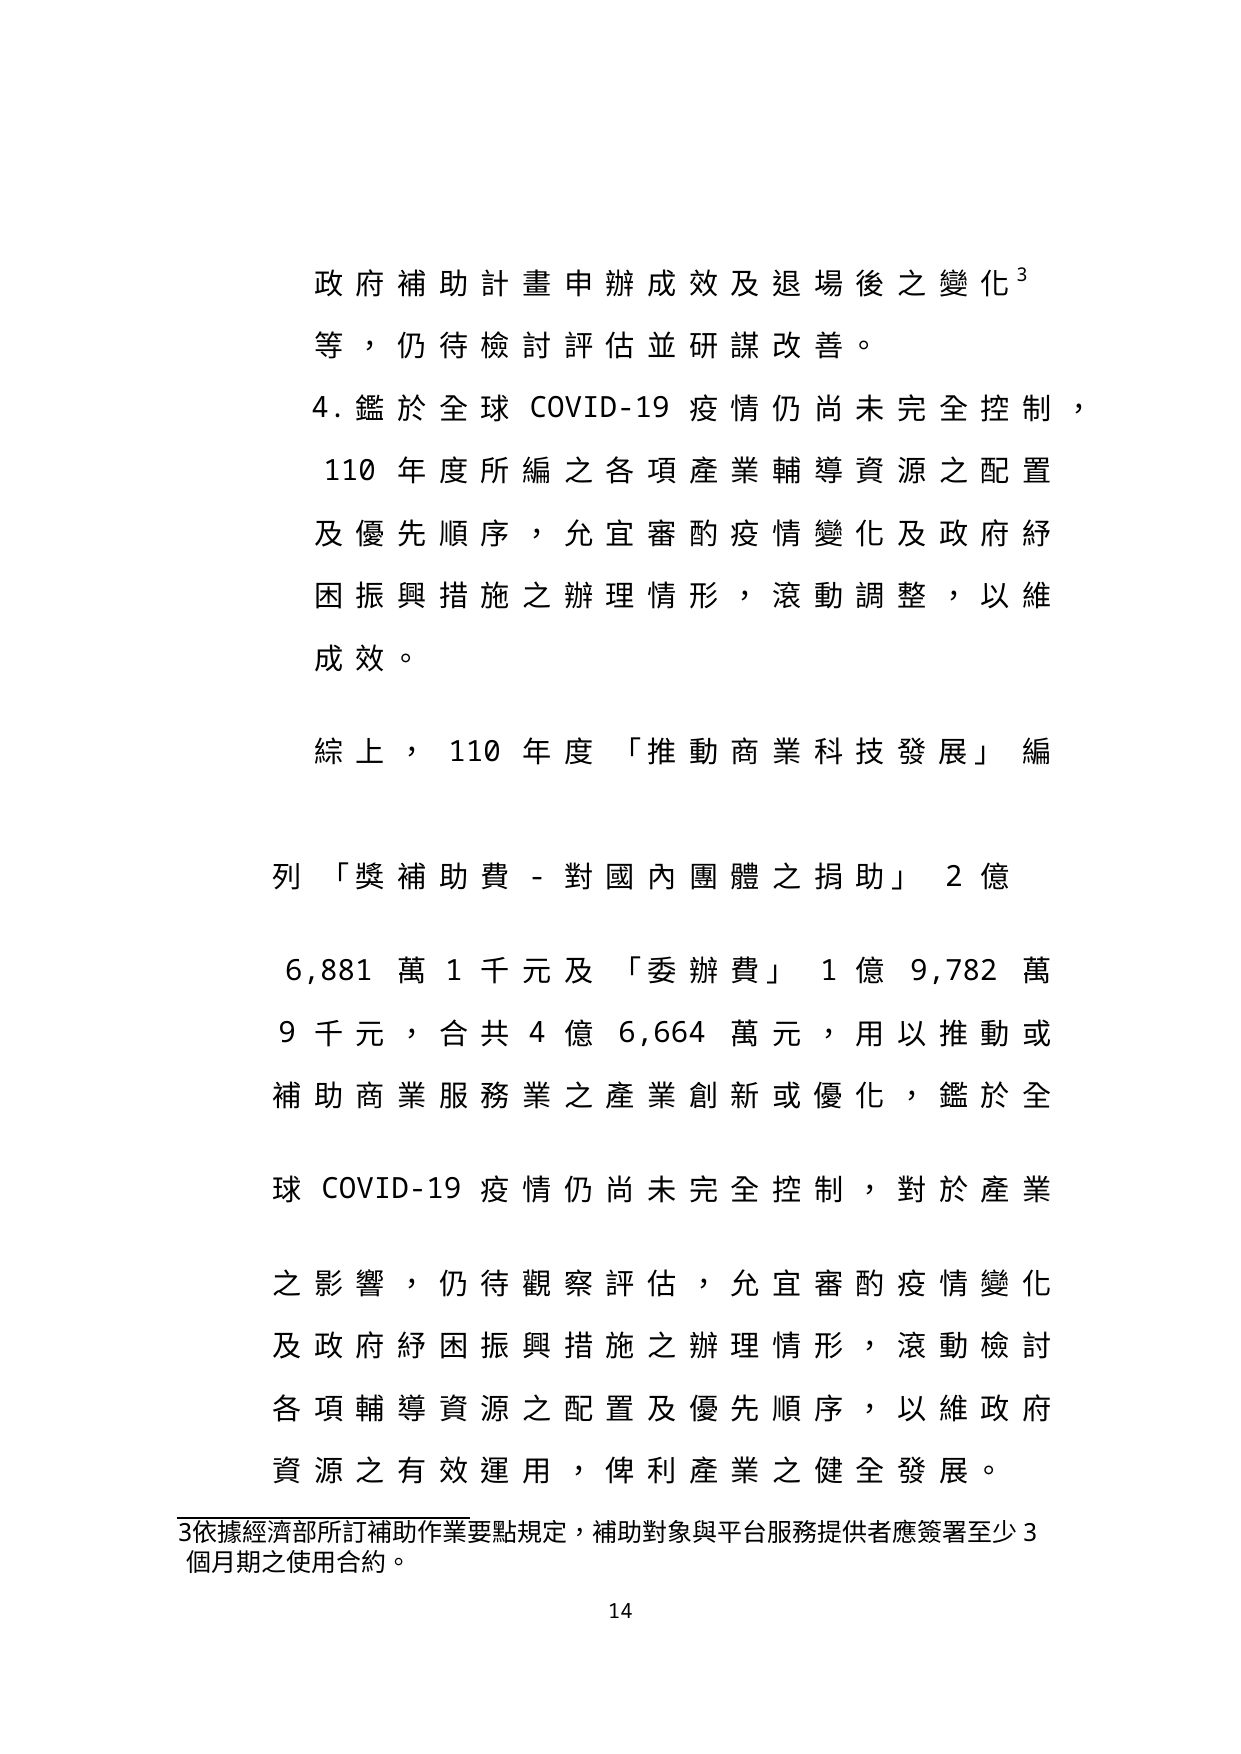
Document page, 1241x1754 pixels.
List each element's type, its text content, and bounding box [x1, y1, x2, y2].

text 綜上，110年度「推動商業科技發展」編列「獎補助費-對國內團體之捐助」2億6,881萬1千元及「委辦費」1億9,782萬9千元，合共4億6,664萬元，用以推動或補助商業服務業之產業創新或優化，鑑於全球COVID-19疫情仍尚未完全控制，對於產業之影響，仍待觀察評估，允宜審酌疫情變化及政府紓困振興措施之辦理情形，滾動檢討各項輔導資源之配置及優先順序，以維政府資源之有效運用，俾利產業之健全發展。 [242, 677, 1058, 1490]
text 依據經濟部所訂補助作業要點規定，補助對象與平台服務提供者應簽署至少3個月期之使用合約。 [177, 1518, 1063, 1577]
text 4.鑑於全球COVID-19疫情仍尚未完全控制，110年度所編之各項產業輔導資源之配置及優先順序，允宜審酌疫情變化及政府紓困振興措施之辦理情形，滾動調整，以維成效。 [271, 365, 1058, 677]
text 3.鑑於疫情帶動電子商務及餐飲外送等宅經濟服務之需求，經濟部於紓困振興特別預算中編列補助零售業上架電商1億元及餐飲業上架外送服務1.65億元；惟自109年4月起推動迄10月5日，分別核定補助零售業795家及餐飲業4,388家，僅占預計目標(補助1千家零售業上架電商及1.1萬家餐飲業上架外送)79.5%及39.89%，推動辦理方式是否符合業者所需、電子商務交易及外送宅配市場因疫情所帶動之供需變化、現行管理規範之完備性、政府補助計畫申辦成效及退場後之變化等，仍待檢討評估並研謀改善。 [271, 177, 1058, 365]
